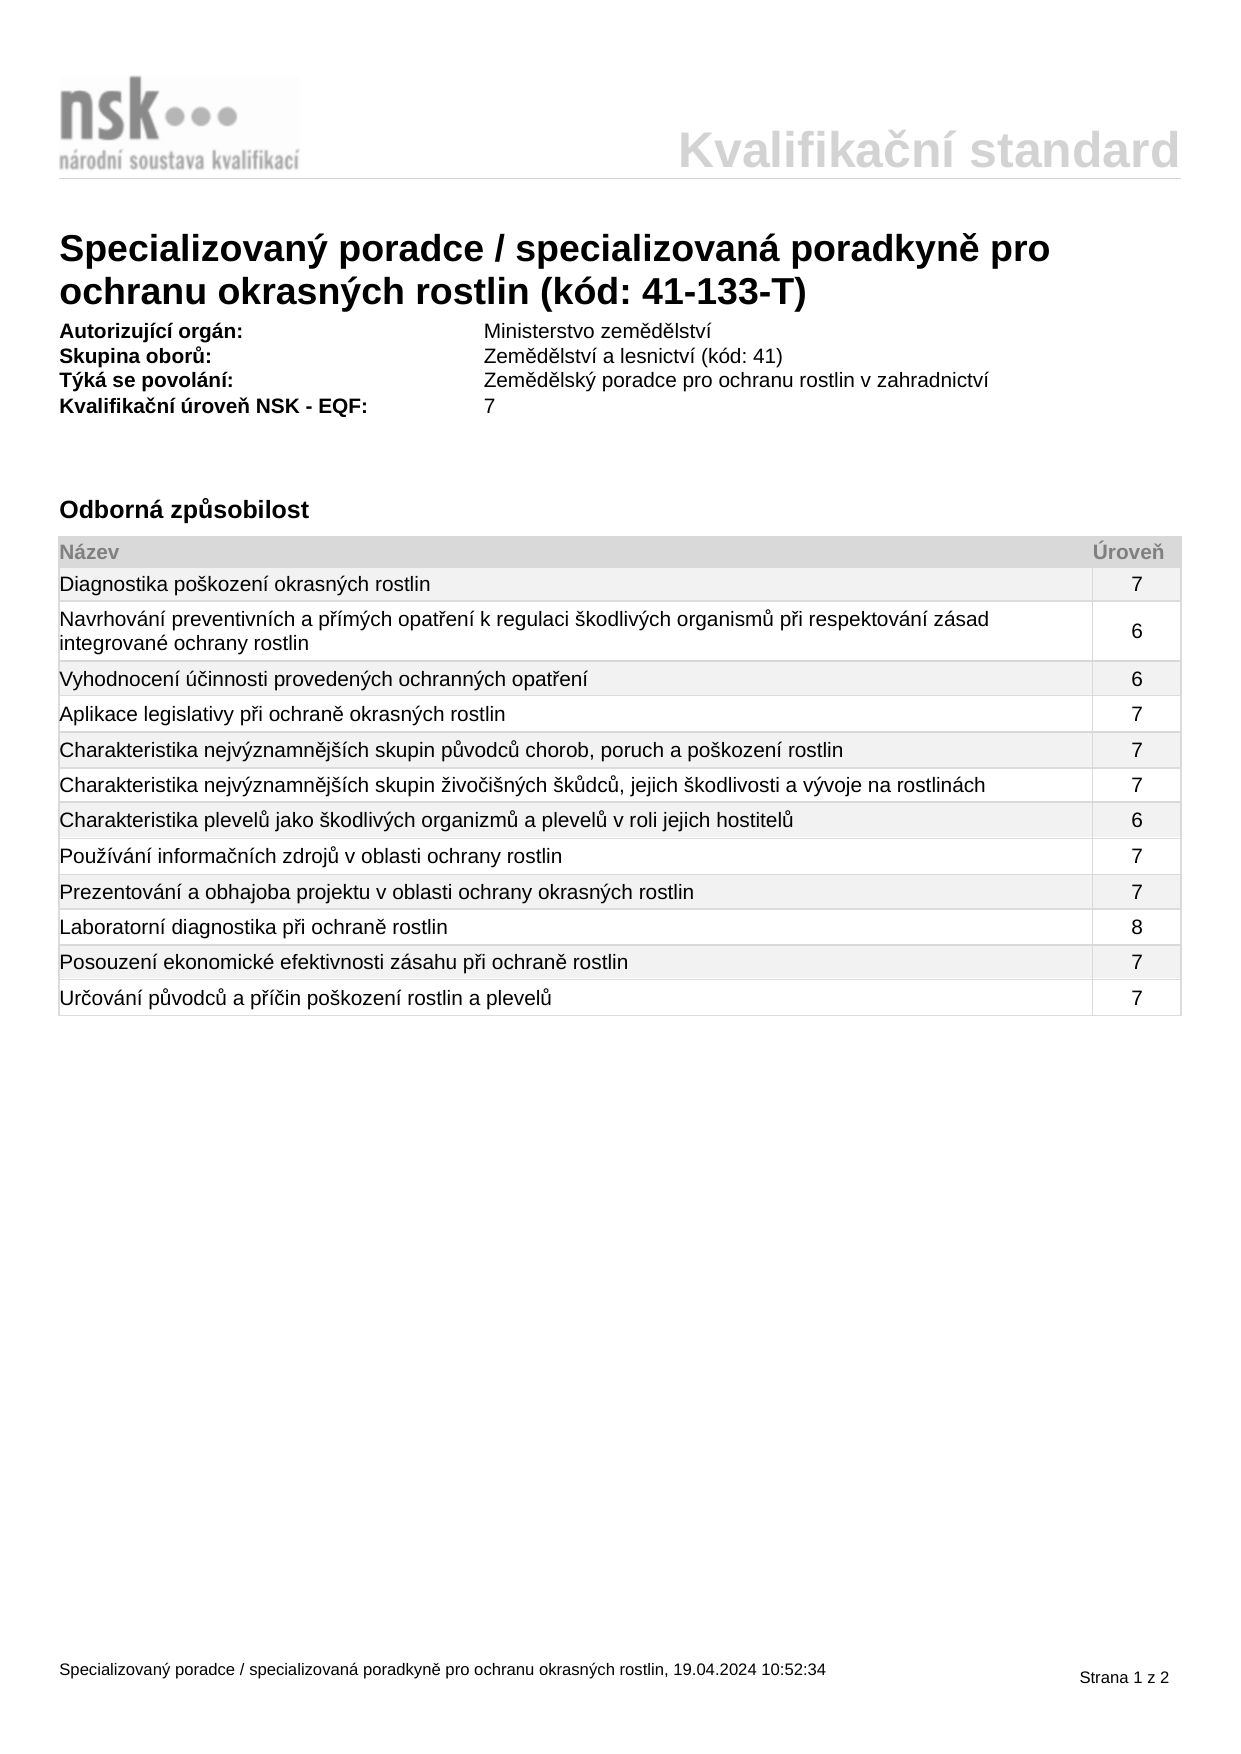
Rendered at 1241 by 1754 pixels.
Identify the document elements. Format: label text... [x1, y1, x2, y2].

table_cell Strana 1 z 2 [862, 1660, 1169, 1696]
table_cell 6 [1093, 602, 1180, 660]
table_cell [862, 1016, 1093, 1314]
table_cell Název [60, 538, 1092, 566]
table_cell [1169, 1016, 1181, 1314]
table_cell [1169, 524, 1181, 536]
table_cell [626, 313, 862, 319]
table_cell [484, 313, 620, 319]
picture [58, 59, 621, 172]
table_cell Odborná způsobilost [59, 490, 1181, 524]
table_cell Týká se povolání: [59, 368, 483, 392]
table_cell 6 [1093, 803, 1180, 837]
table_cell Aplikace legislativy při ochraně okrasných rostlin [60, 696, 1092, 731]
table_cell 7 [1093, 946, 1180, 978]
table_cell [59, 418, 483, 489]
table_cell [1093, 1315, 1169, 1487]
table_cell Určování původců a příčin poškození rostlin a plevelů [60, 980, 1092, 1014]
table_cell 8 [1093, 910, 1180, 944]
table_cell [1169, 1660, 1181, 1696]
table_cell Kvalifikační úroveň NSK - EQF: [59, 394, 483, 417]
table_cell [59, 179, 1181, 196]
table_cell [1169, 418, 1181, 489]
table_cell Autorizující orgán: [59, 319, 483, 343]
table_cell [59, 172, 483, 178]
table_cell Laboratorní diagnostika při ochraně rostlin [60, 910, 1092, 944]
table_cell 6 [1093, 662, 1180, 695]
table_cell [484, 418, 620, 489]
table_cell [59, 196, 483, 224]
table_cell [484, 1016, 620, 1314]
table_cell [1169, 196, 1181, 224]
table_cell [1093, 196, 1169, 224]
table_cell 7 [1093, 568, 1180, 600]
table_cell 7 [1093, 733, 1180, 767]
table_cell [484, 172, 620, 178]
table_cell [620, 196, 626, 224]
table_cell [862, 524, 1093, 536]
table_cell [620, 1487, 626, 1659]
table_cell [620, 1016, 626, 1314]
table_cell Prezentování a obhajoba projektu v oblasti ochrany okrasných rostlin [60, 875, 1092, 908]
table_cell Zemědělství a lesnictví (kód: 41) [484, 344, 1181, 368]
table_cell Specializovaný poradce / specializovaná poradkyně pro ochranu okrasných rostlin, 19.04.2024 10:52:34 [59, 1660, 862, 1696]
table_cell Ministerstvo zemědělství [484, 319, 1181, 344]
table_cell [484, 1315, 620, 1487]
table_header [621, 59, 626, 172]
table_cell [620, 1315, 626, 1487]
table_cell [620, 524, 626, 536]
table_cell Úroveň [1093, 538, 1180, 566]
table_cell [626, 1487, 862, 1659]
table_cell Charakteristika nejvýznamnějších skupin původců chorob, poruch a poškození rostlin [60, 733, 1092, 767]
table_cell [862, 313, 1093, 319]
table_cell [620, 418, 626, 489]
table_cell [626, 1315, 862, 1487]
table_cell Navrhování preventivních a přímých opatření k regulaci škodlivých organismů při respektování zásad integrované ochrany rostlin [60, 602, 1092, 660]
table_cell [484, 196, 620, 224]
table_cell Skupina oborů: [59, 344, 483, 368]
table_cell [1093, 418, 1169, 489]
table_cell [59, 1487, 483, 1659]
table_cell 7 [1093, 980, 1180, 1014]
table_cell [626, 524, 862, 536]
table_cell [59, 1016, 483, 1314]
table_cell [1093, 1016, 1169, 1314]
table_cell [862, 196, 1093, 224]
table_cell [626, 196, 862, 224]
table_cell 7 [1093, 839, 1180, 873]
table_cell [484, 524, 620, 536]
table_cell [1169, 1487, 1181, 1659]
table_cell [1093, 313, 1169, 319]
table_cell [626, 418, 862, 489]
table_cell [59, 1315, 483, 1487]
table_cell [862, 1315, 1093, 1487]
table_cell [484, 1487, 620, 1659]
table_cell 7 [1093, 696, 1180, 731]
table_cell Charakteristika nejvýznamnějších skupin živočišných škůdců, jejich škodlivosti a vývoje na rostlinách [60, 769, 1092, 801]
table_cell Vyhodnocení účinnosti provedených ochranných opatření [60, 662, 1092, 695]
table_cell Používání informačních zdrojů v oblasti ochrany rostlin [60, 839, 1092, 873]
table_cell Charakteristika plevelů jako škodlivých organizmů a plevelů v roli jejich hostitelů [60, 803, 1092, 837]
table_cell 7 [484, 394, 1181, 417]
table_cell Posouzení ekonomické efektivnosti zásahu při ochraně rostlin [60, 946, 1092, 978]
table_cell [59, 313, 483, 319]
table_cell Zemědělský poradce pro ochranu rostlin v zahradnictví [484, 368, 1181, 393]
table_cell [59, 524, 483, 536]
table_cell Diagnostika poškození okrasných rostlin [60, 568, 1092, 600]
table_header Kvalifikační standard [626, 59, 1181, 178]
table_cell Specializovaný poradce / specializovaná poradkyně pro ochranu okrasných rostlin (kód: 41-133-T) [59, 224, 1181, 313]
table_cell [1093, 524, 1169, 536]
table_cell [862, 418, 1093, 489]
table_cell [1169, 313, 1181, 319]
table_cell [862, 1487, 1093, 1659]
table_cell [1093, 1487, 1169, 1659]
table_cell 7 [1093, 875, 1180, 908]
table_cell 7 [1093, 769, 1180, 801]
table_cell [1169, 1315, 1181, 1487]
table_cell [626, 1016, 862, 1314]
